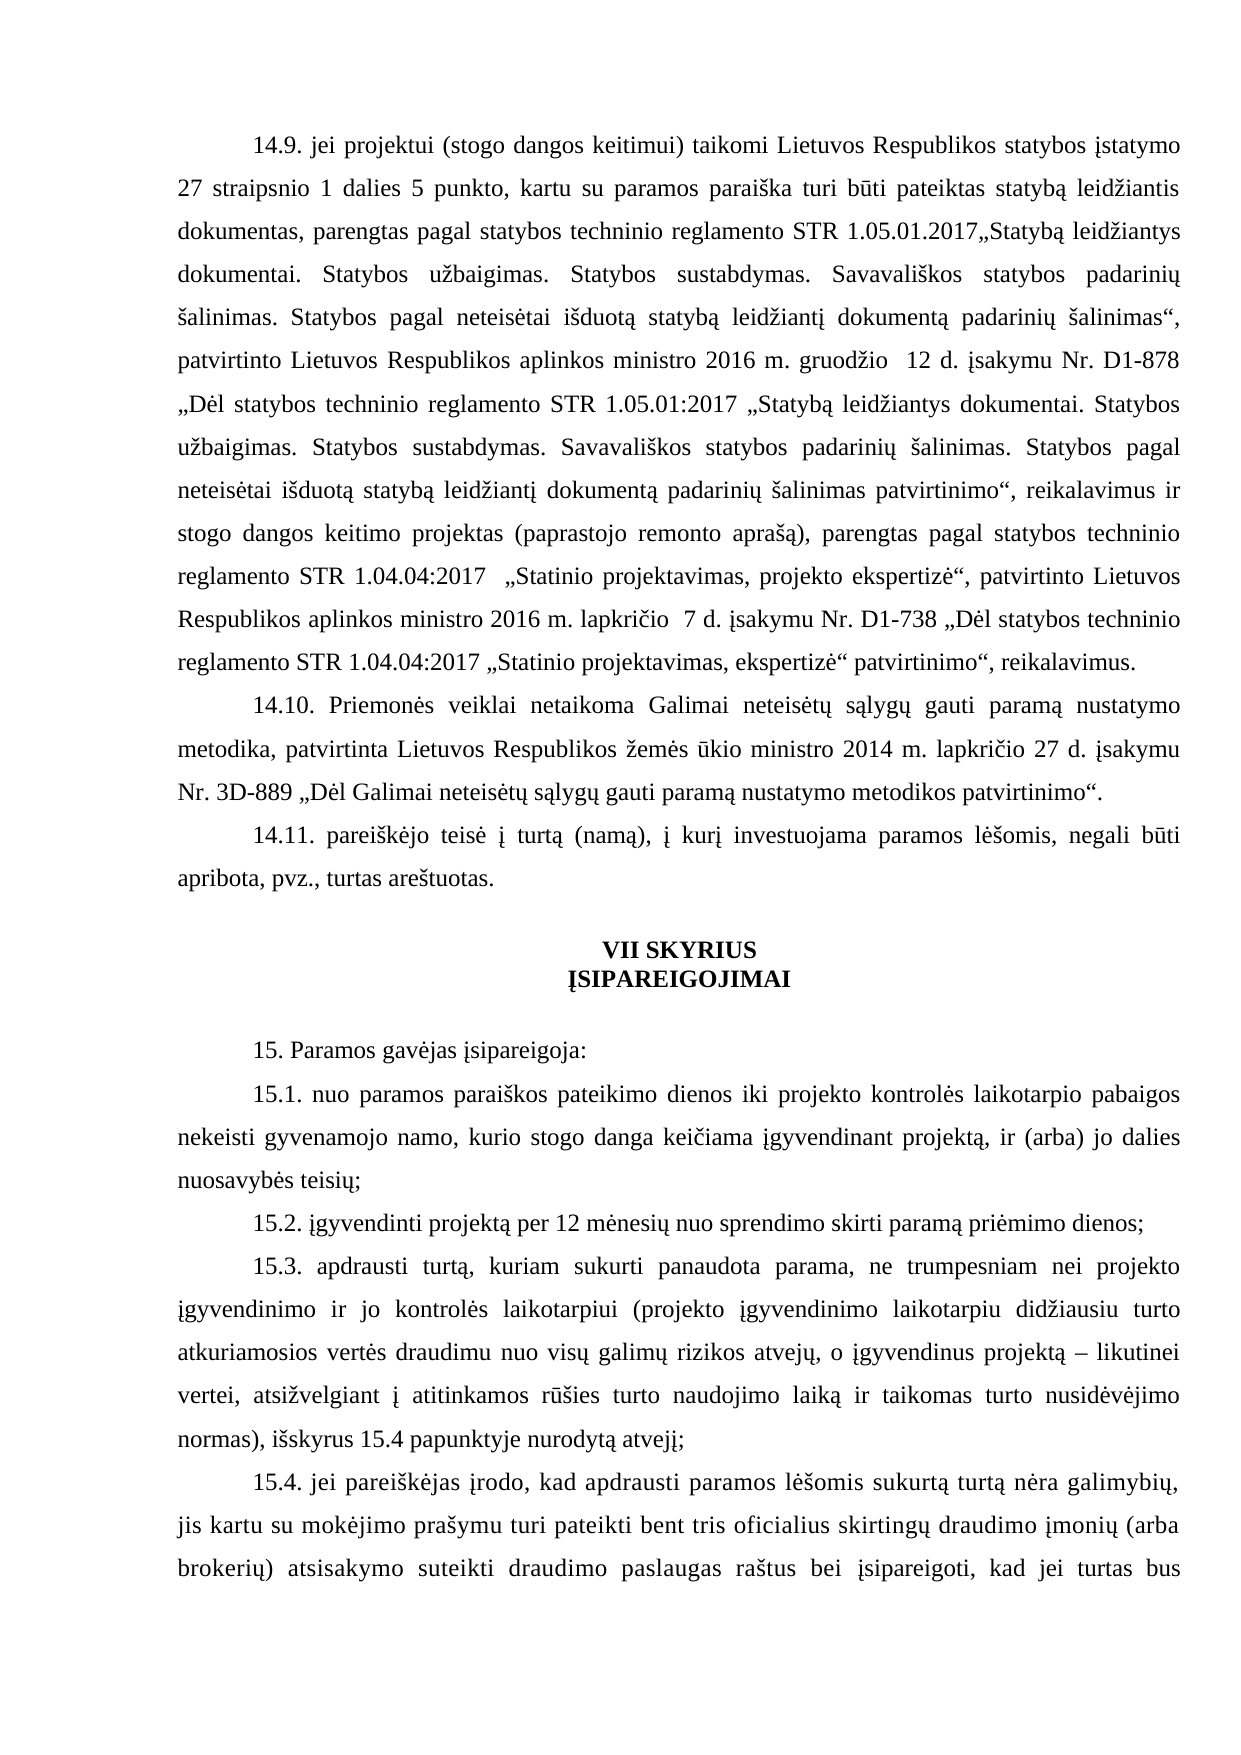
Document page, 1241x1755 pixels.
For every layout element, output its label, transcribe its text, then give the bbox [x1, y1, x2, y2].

text 15.2. įgyvendinti projektą per 12 mėnesių nuo sprendimo skirti paramą priėmimo dienos; [177, 1208, 1181, 1237]
text 14.9. jei projektui (stogo dangos keitimui) taikomi Lietuvos Respublikos statybos įstatymo 27 straipsnio 1 dalies 5 punkto, kartu su paramos paraiška turi būti pateiktas statybą leidžiantis dokumentas, parengtas pagal statybos techninio reglamento STR 1.05.01.2017„Statybą leidžiantys dokumentai. Statybos užbaigimas. Statybos sustabdymas. Savavališkos statybos padarinių šalinimas. Statybos pagal neteisėtai išduotą statybą leidžiantį dokumentą padarinių šalinimas“, patvirtinto Lietuvos Respublikos aplinkos ministro 2016 m. gruodžio 12 d. įsakymu Nr. D1-878 „Dėl statybos techninio reglamento STR 1.05.01:2017 „Statybą leidžiantys dokumentai. Statybos užbaigimas. Statybos sustabdymas. Savavališkos statybos padarinių šalinimas. Statybos pagal neteisėtai išduotą statybą leidžiantį dokumentą padarinių šalinimas patvirtinimo“, reikalavimus ir stogo dangos keitimo projektas (paprastojo remonto aprašą), parengtas pagal statybos techninio reglamento STR 1.04.04:2017 „Statinio projektavimas, projekto ekspertizė“, patvirtinto Lietuvos Respublikos aplinkos ministro 2016 m. lapkričio 7 d. įsakymu Nr. D1-738 „Dėl statybos techninio reglamento STR 1.04.04:2017 „Statinio projektavimas, ekspertizė“ patvirtinimo“, reikalavimus. [177, 130, 1181, 676]
text 15.3. apdrausti turtą, kuriam sukurti panaudota parama, ne trumpesniam nei projekto įgyvendinimo ir jo kontrolės laikotarpiui (projekto įgyvendinimo laikotarpiu didžiausiu turto atkuriamosios vertės draudimu nuo visų galimų rizikos atvejų, o įgyvendinus projektą – likutinei vertei, atsižvelgiant į atitinkamos rūšies turto naudojimo laiką ir taikomas turto nusidėvėjimo normas), išskyrus 15.4 papunktyje nurodytą atvejį; [177, 1251, 1181, 1452]
text 14.10. Priemonės veiklai netaikoma Galimai neteisėtų sąlygų gauti paramą nustatymo metodika, patvirtinta Lietuvos Respublikos žemės ūkio ministro 2014 m. lapkričio 27 d. įsakymu Nr. 3D-889 „Dėl Galimai neteisėtų sąlygų gauti paramą nustatymo metodikos patvirtinimo“. [177, 691, 1181, 806]
text 15.1. nuo paramos paraiškos pateikimo dienos iki projekto kontrolės laikotarpio pabaigos nekeisti gyvenamojo namo, kurio stogo danga keičiama įgyvendinant projektą, ir (arba) jo dalies nuosavybės teisių; [177, 1079, 1181, 1194]
text VII SKYRIUS [177, 935, 1181, 964]
text ĮSIPAREIGOJIMAI [177, 964, 1181, 992]
text 14.11. pareiškėjo teisė į turtą (namą), į kurį investuojama paramos lėšomis, negali būti apribota, pvz., turtas areštuotas. [177, 820, 1181, 892]
text 15.4. jei pareiškėjas įrodo, kad apdrausti paramos lėšomis sukurtą turtą nėra galimybių, jis kartu su mokėjimo prašymu turi pateikti bent tris oficialius skirtingų draudimo įmonių (arba brokerių) atsisakymo suteikti draudimo paslaugas raštus bei įsipareigoti, kad jei turtas bus [177, 1467, 1181, 1582]
text 15. Paramos gavėjas įsipareigoja: [177, 1036, 1181, 1064]
